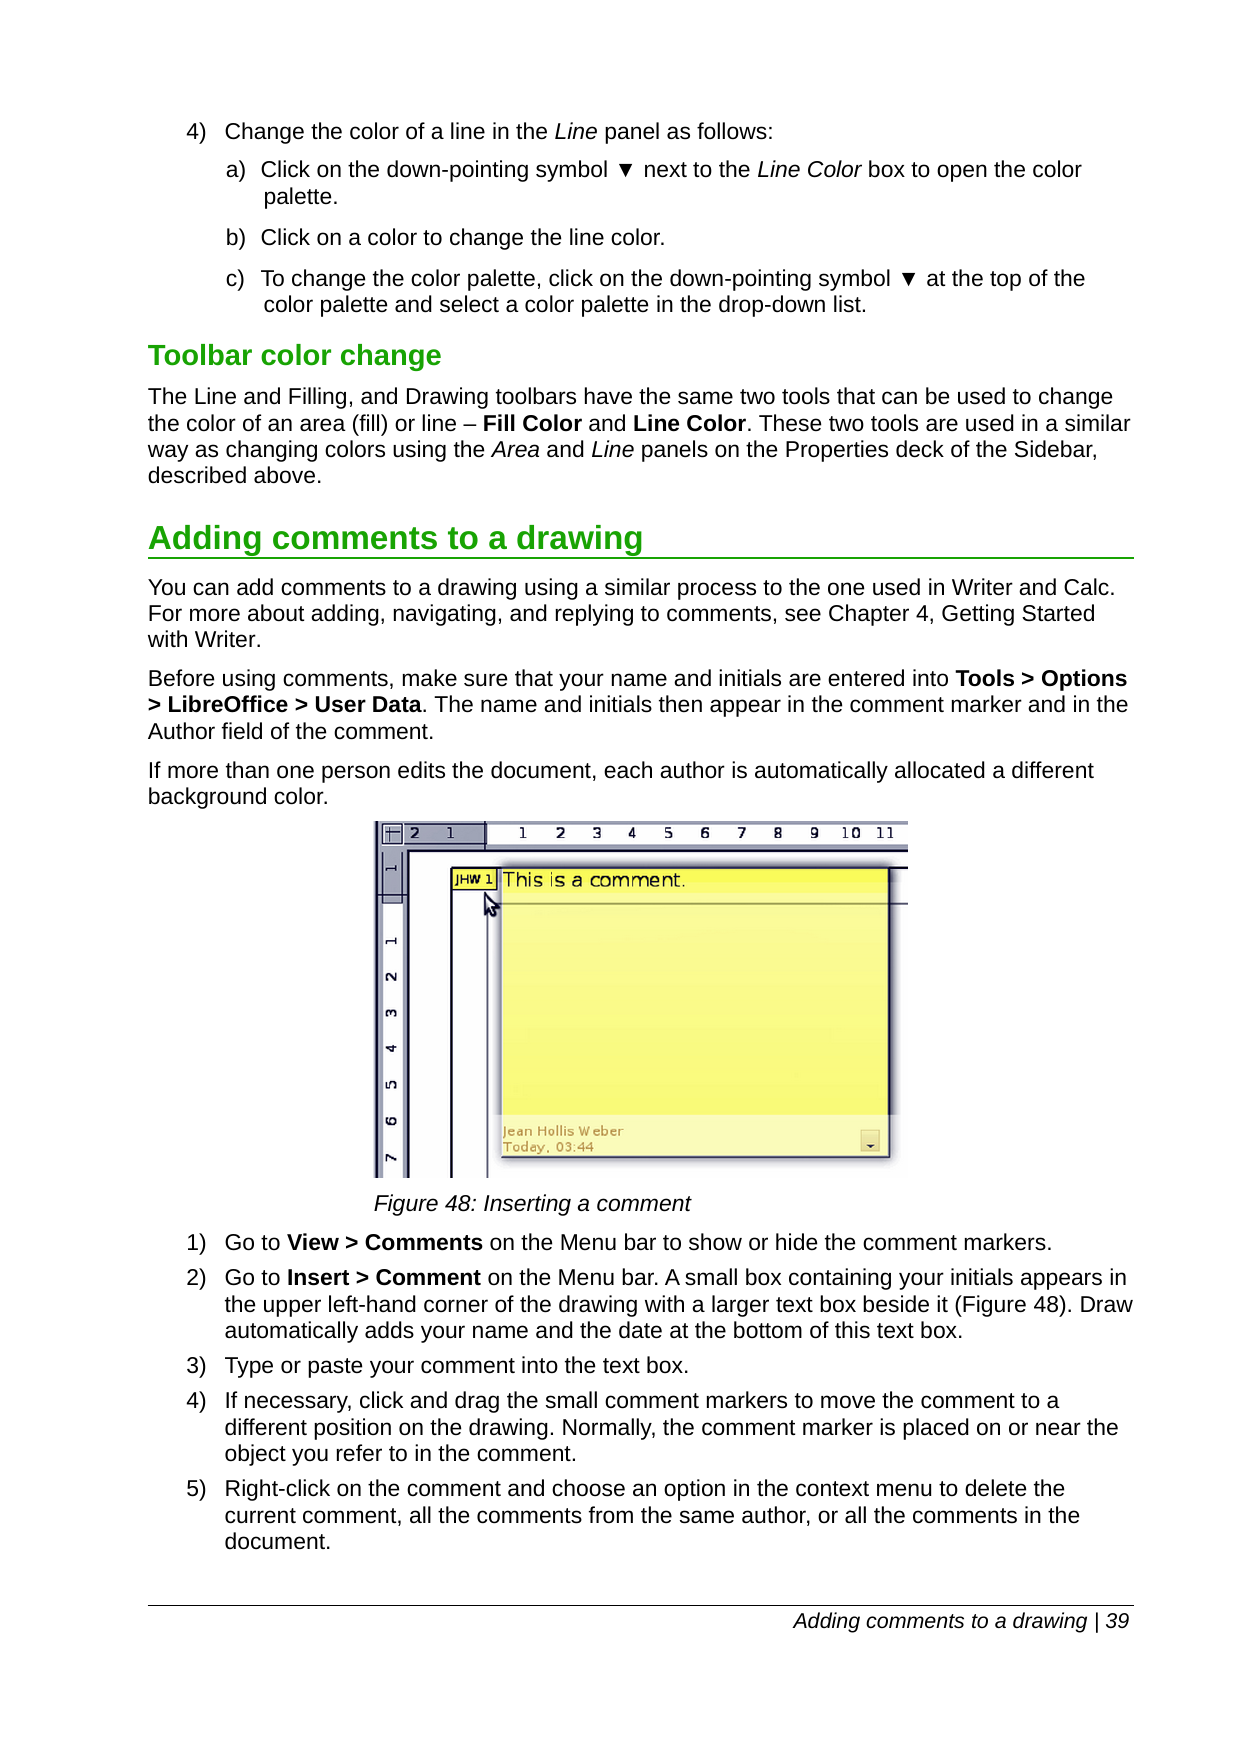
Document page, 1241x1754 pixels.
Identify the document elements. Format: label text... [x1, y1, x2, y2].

list Right-click on the comment and choose an option in the context menu to delete the current comment, all the comments from the same author, or all the comments in the document. [207, 1475, 1134, 1554]
text You can add comments to a drawing using a similar process to the one used in Writer and Calc. For more about adding, navigating, and replying to comments, see Chapter 4, Getting Started with Writer. [148, 573, 1134, 653]
subtitle Toolbar color change [148, 338, 1134, 372]
list Go to View > Comments on the Menu bar to show or hide the comment markers. [207, 1229, 1134, 1256]
list Change the color of a line in the Line panel as follows: [207, 118, 1134, 144]
text Before using comments, make sure that your name and initials are entered into Tools > Options > LibreOffice > User Data. The name and initials then appear in the comment marker and in the Author field of the comment. [148, 665, 1134, 744]
list Go to Insert > Comment on the Menu bar. A small box containing your initials appears in the upper left-hand corner of the drawing with a larger text box beside it (Figure 48). Draw automatically adds your name and the date at the bottom of this text box. [207, 1264, 1134, 1343]
text If more than one person edits the document, each author is automatically allocated a different background color. [148, 757, 1134, 809]
text The Line and Filling, and Drawing toolbars have the same two tools that can be used to change the color of an area (fill) or line – Fill Color and Line Color. These two tools are used in a similar way as changing colors using the Area and Line panels on the Properties deck of the Sidebar, described above. [148, 383, 1134, 489]
subtitle Adding comments to a drawing [148, 518, 1134, 557]
list If necessary, click and drag the small comment markers to move the comment to a different position on the drawing. Normally, the comment marker is placed on or near the object you refer to in the comment. [207, 1387, 1134, 1467]
list Click on a color to change the line color. [223, 221, 1134, 253]
text Figure 48: Inserting a comment [373, 1190, 908, 1216]
picture [373, 821, 908, 1178]
list Click on the down-pointing symbol ▼ next to the Line Color box to open the color palette. [223, 153, 1134, 212]
list To change the color palette, click on the down-pointing symbol ▼ at the top of the color palette and select a color palette in the drop-down list. [223, 262, 1134, 320]
list Type or paste your comment into the text box. [207, 1352, 1134, 1379]
